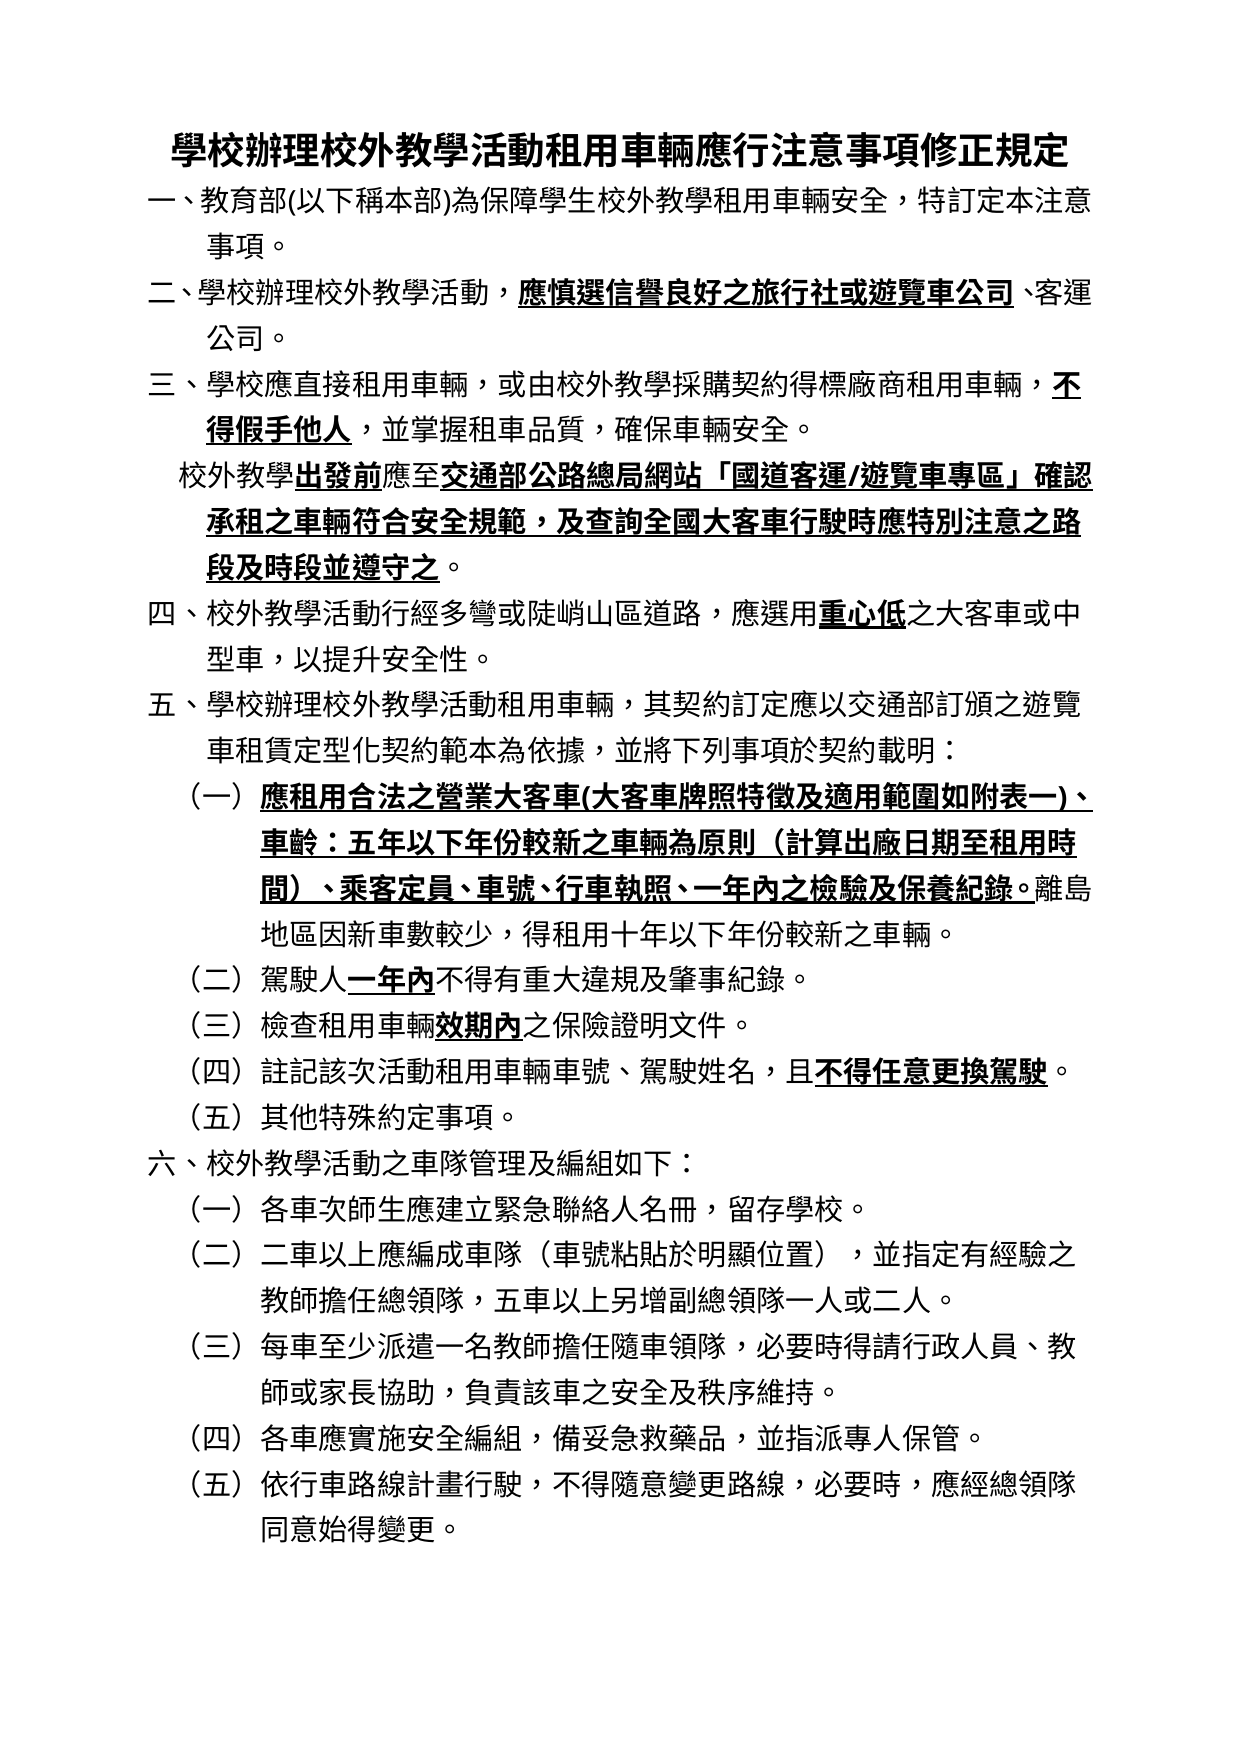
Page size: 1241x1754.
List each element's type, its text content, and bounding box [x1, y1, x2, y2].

text （三）檢查租用車輛效期內之保險證明文件。 [173, 1000, 1093, 1046]
text 校外教學出發前應至交通部公路總局網站「國道客運/遊覽車專區」確認承租之車輛符合安全規範，及查詢全國大客車行駛時應特別注意之路段及時段並遵守之。 [148, 450, 1093, 587]
text （五）依行車路線計畫行駛，不得隨意變更路線，必要時，應經總領隊同意始得變更。 [173, 1458, 1093, 1550]
text 四、校外教學活動行經多彎或陡峭山區道路，應選用重心低之大客車或中型車，以提升安全性。 [148, 587, 1093, 679]
text 三、學校應直接租用車輛，或由校外教學採購契約得標廠商租用車輛，不得假手他人，並掌握租車品質，確保車輛安全。 [148, 358, 1093, 450]
text （二）二車以上應編成車隊（車號粘貼於明顯位置），並指定有經驗之教師擔任總領隊，五車以上另增副總領隊一人或二人。 [173, 1229, 1093, 1321]
text （三）每車至少派遣一名教師擔任隨車領隊，必要時得請行政人員、教師或家長協助，負責該車之安全及秩序維持。 [173, 1321, 1093, 1412]
text 一、教育部(以下稱本部)為保障學生校外教學租用車輛安全，特訂定本注意事項。 [148, 175, 1093, 267]
text （四）註記該次活動租用車輛車號、駕駛姓名，且不得任意更換駕駛。 [173, 1046, 1093, 1092]
text 二、學校辦理校外教學活動，應慎選信譽良好之旅行社或遊覽車公司、客運公司。 [148, 267, 1093, 358]
text （四）各車應實施安全編組，備妥急救藥品，並指派專人保管。 [173, 1412, 1093, 1458]
text （一）各車次師生應建立緊急聯絡人名冊，留存學校。 [173, 1183, 1093, 1229]
text 五、學校辦理校外教學活動租用車輛，其契約訂定應以交通部訂頒之遊覽車租賃定型化契約範本為依據，並將下列事項於契約載明： [148, 679, 1093, 771]
text （二）駕駛人一年內不得有重大違規及肇事紀錄。 [173, 954, 1093, 1000]
text 學校辦理校外教學活動租用車輛應行注意事項修正規定 [148, 123, 1093, 175]
text 六、校外教學活動之車隊管理及編組如下： [148, 1137, 1093, 1183]
text （一）應租用合法之營業大客車(大客車牌照特徵及適用範圍如附表一)、車齡：五年以下年份較新之車輛為原則（計算出廠日期至租用時間）、乘客定員、車號、行車執照、一年內之檢驗及保養紀錄。離島地區因新車數較少，得租用十年以下年份較新之車輛。 [173, 771, 1093, 954]
text （五）其他特殊約定事項。 [173, 1092, 1093, 1137]
